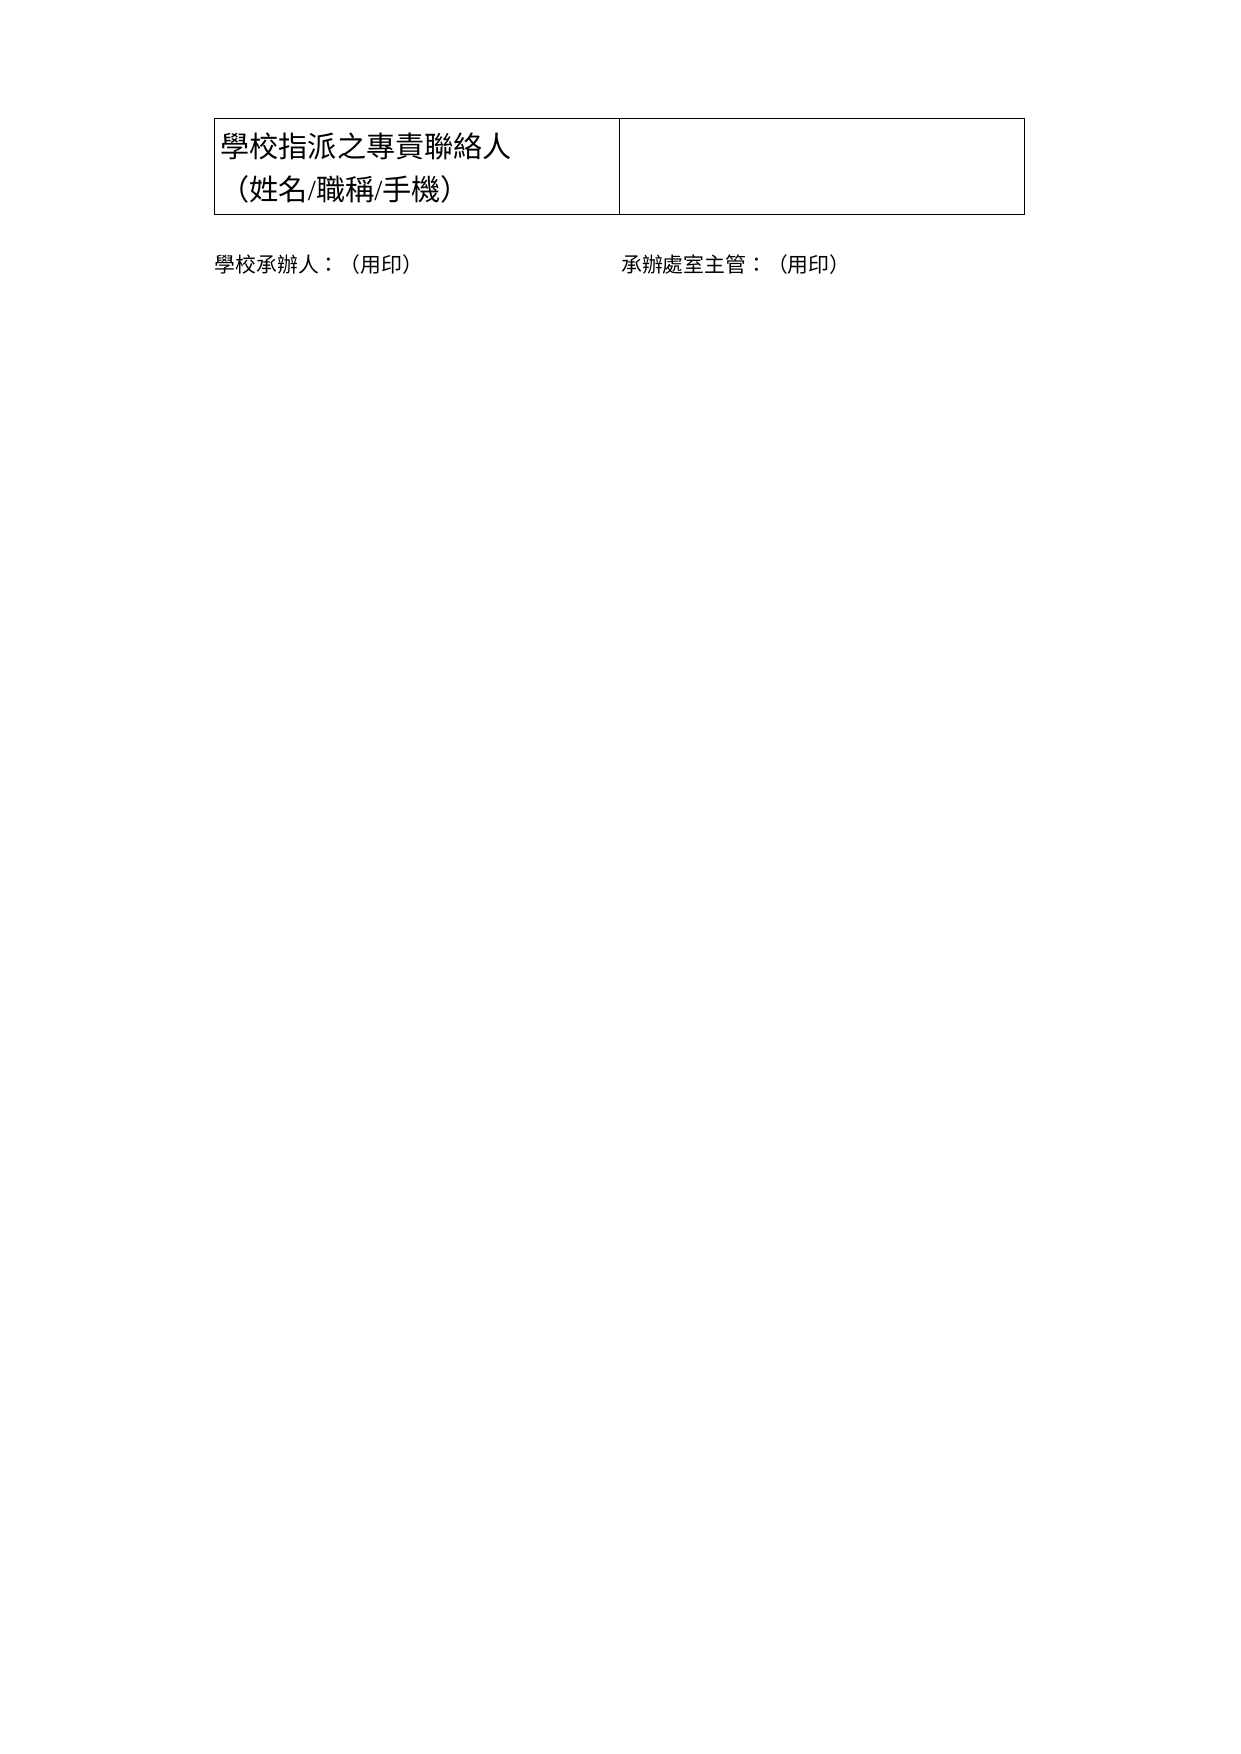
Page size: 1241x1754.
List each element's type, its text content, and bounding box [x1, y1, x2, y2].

table_cell 學校指派之專責聯絡人 （姓名/職稱/手機） [215, 119, 619, 214]
text 學校承辦人：（用印） 承辦處室主管：（用印） [214, 248, 1012, 278]
table_cell [620, 119, 1024, 214]
